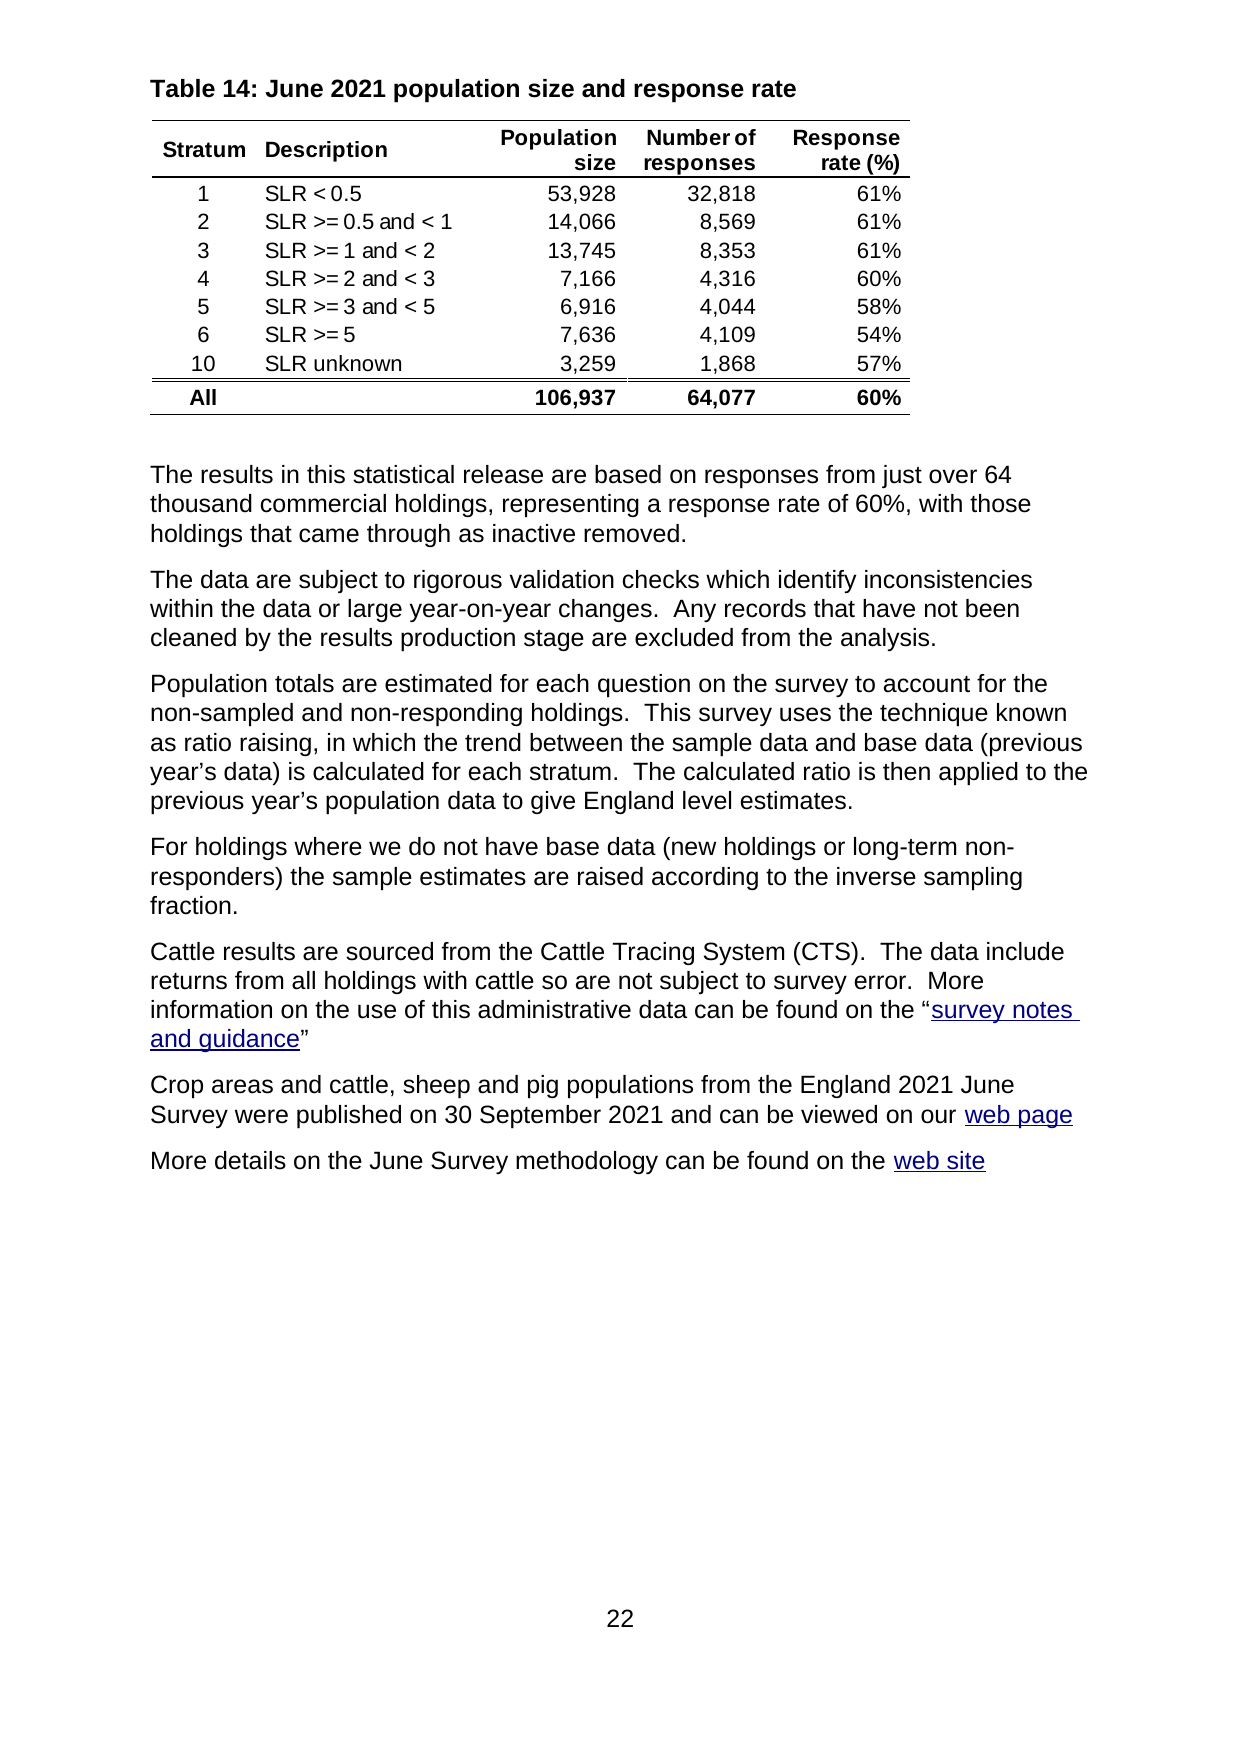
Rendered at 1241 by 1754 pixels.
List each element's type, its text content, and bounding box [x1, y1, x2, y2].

text The data are subject to rigorous validation checks which identify inconsistencies within the data or large year-on-year changes. Any records that have not been cleaned by the results production stage are excluded from the analysis. [150, 565, 1090, 652]
text Population totals are estimated for each question on the survey to account for the non-sampled and non-responding holdings. This survey uses the technique known as ratio raising, in which the trend between the sample data and base data (previous year’s data) is calculated for each stratum. The calculated ratio is then applied to the previous year’s population data to give England level estimates. [150, 669, 1090, 815]
text More details on the June Survey methodology can be found on the web site [150, 1146, 1090, 1174]
text Table 14: June 2021 population size and response rate [150, 74, 1090, 102]
text The results in this statistical release are based on responses from just over 64 thousand commercial holdings, representing a response rate of 60%, with those holdings that came through as inactive removed. [150, 460, 1090, 547]
text Cattle results are sourced from the Cattle Tracing System (CTS). The data include returns from all holdings with cattle so are not subject to survey error. More information on the use of this administrative data can be found on the “survey notes and guidance” [150, 937, 1090, 1053]
text Crop areas and cattle, sheep and pig populations from the England 2021 June Survey were published on 30 September 2021 and can be viewed on our web page [150, 1070, 1090, 1128]
text For holdings where we do not have base data (new holdings or long-term non-responders) the sample estimates are raised according to the inverse sampling fraction. [150, 832, 1090, 919]
